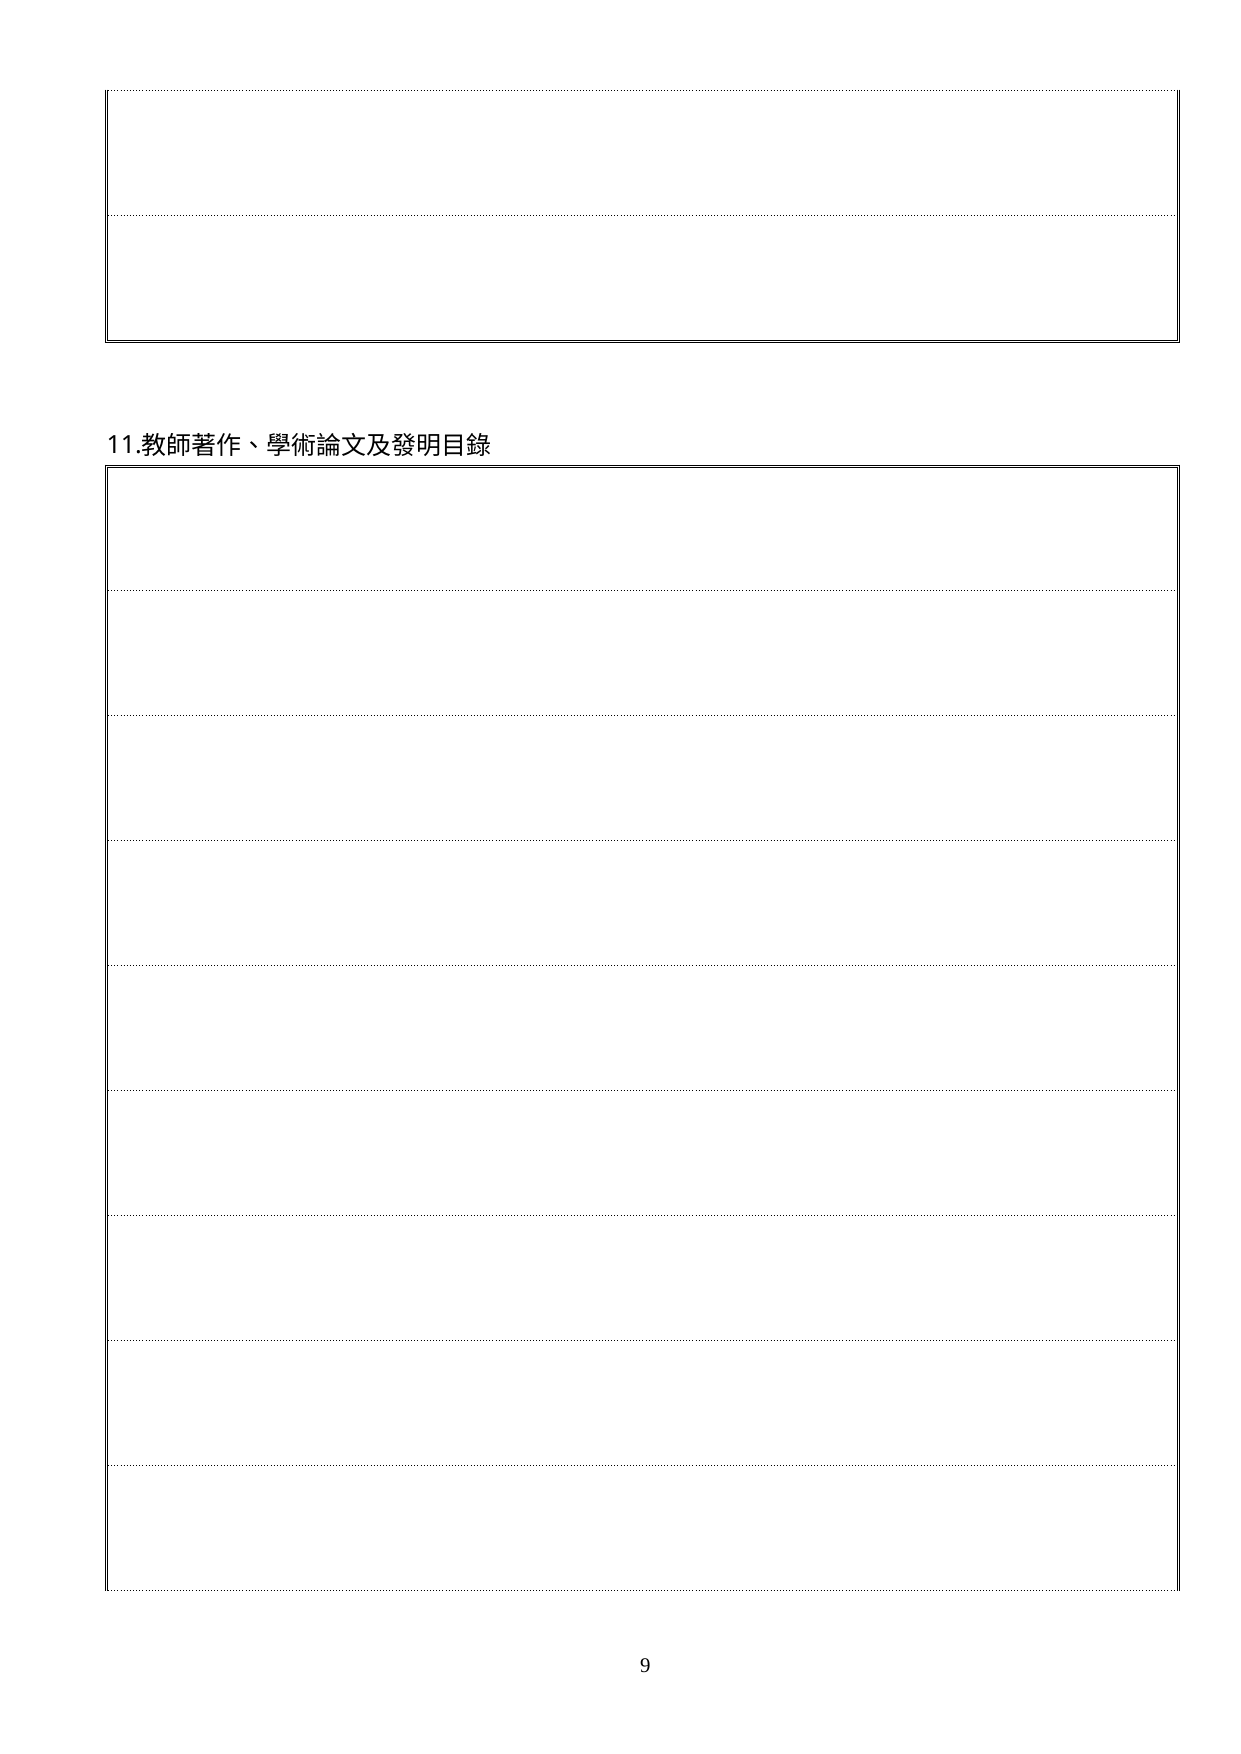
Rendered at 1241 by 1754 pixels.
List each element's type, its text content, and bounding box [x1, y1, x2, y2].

table_cell [108, 1340, 1177, 1464]
table_cell [108, 90, 1177, 214]
table_cell [108, 840, 1177, 964]
table_cell [108, 715, 1177, 839]
table_cell [108, 965, 1177, 1089]
table_cell [108, 1215, 1177, 1339]
table_cell [108, 1090, 1177, 1214]
table_cell [108, 215, 1177, 339]
text 11.教師著作、學術論文及發明目錄 [106, 402, 1134, 464]
table_header [108, 468, 1177, 589]
table_cell [108, 590, 1177, 714]
table_cell [108, 1465, 1177, 1589]
